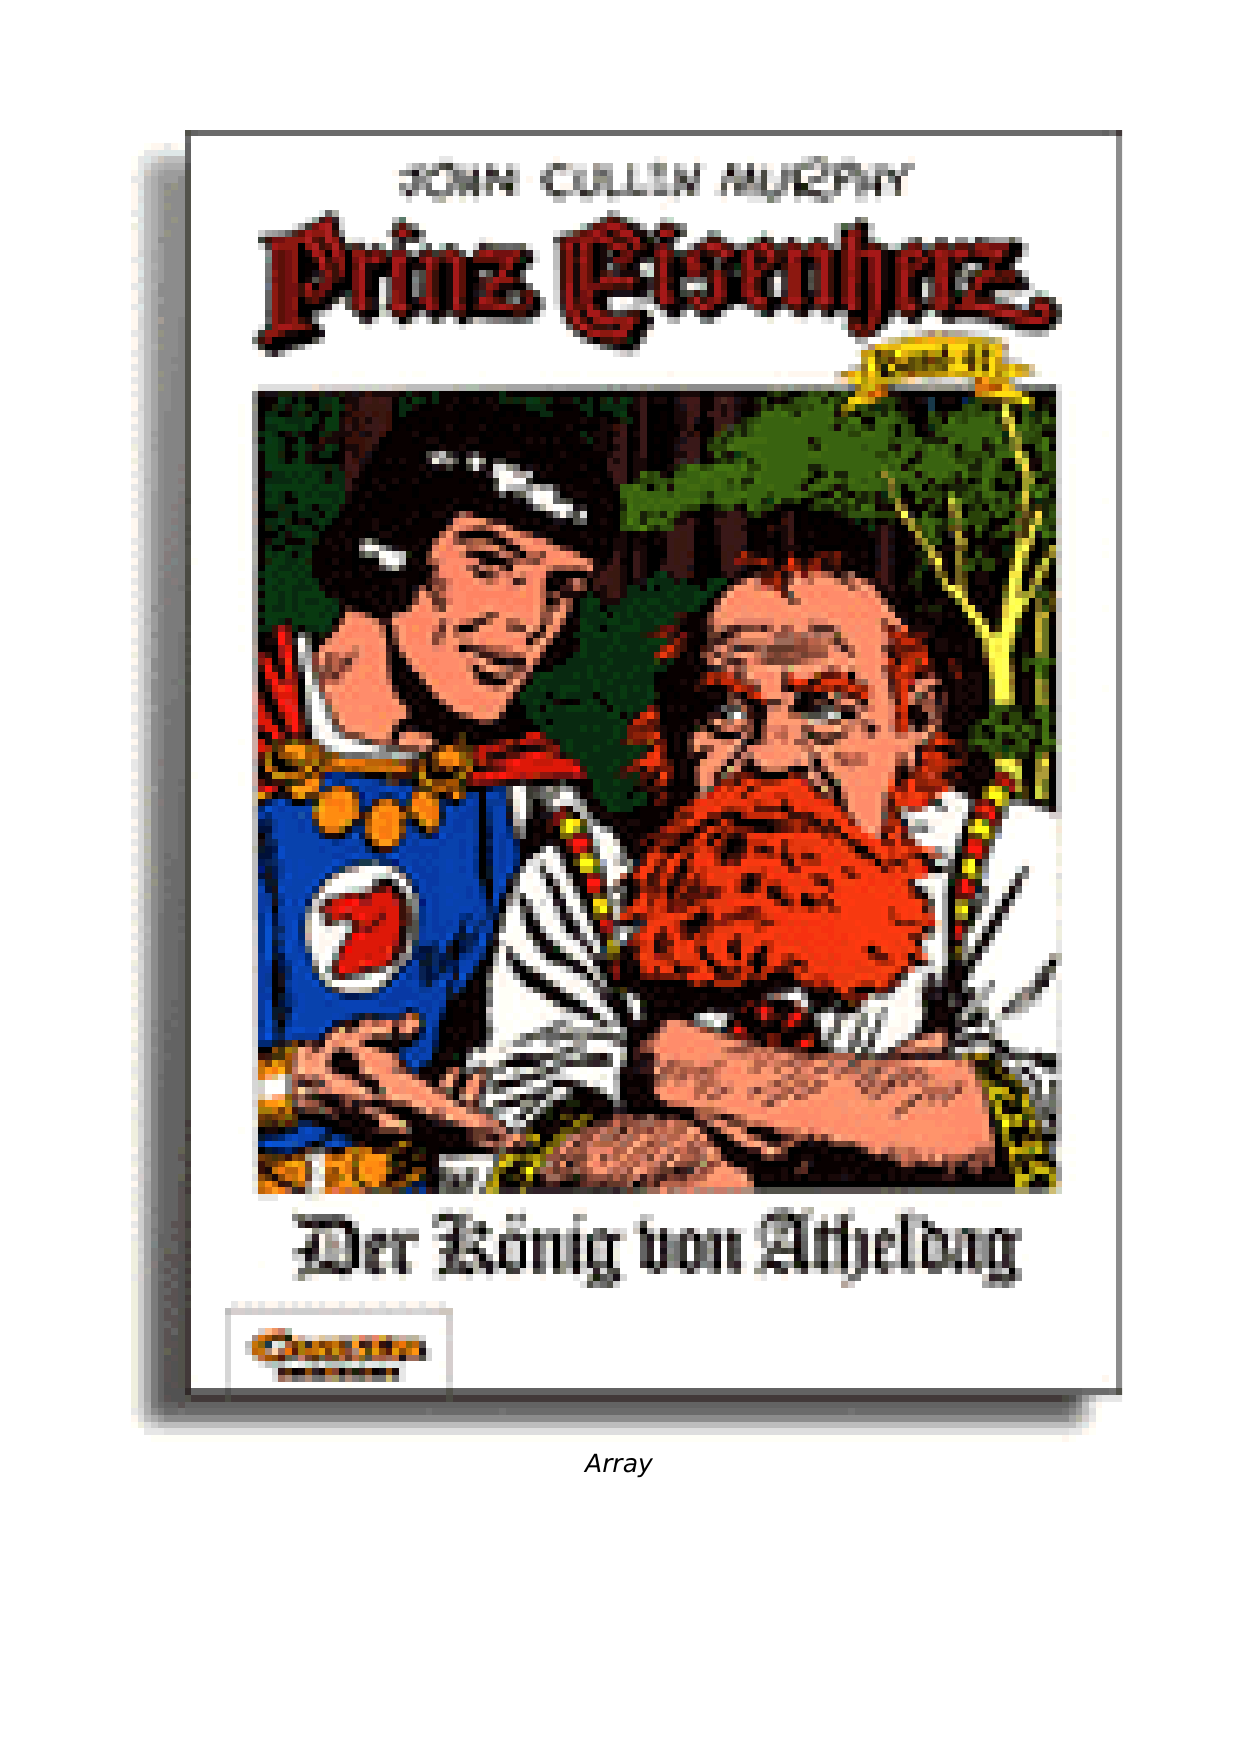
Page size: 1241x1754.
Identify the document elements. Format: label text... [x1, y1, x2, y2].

picture [118, 130, 1123, 1449]
text [118, 118, 1122, 130]
text Array [118, 1449, 1122, 1478]
